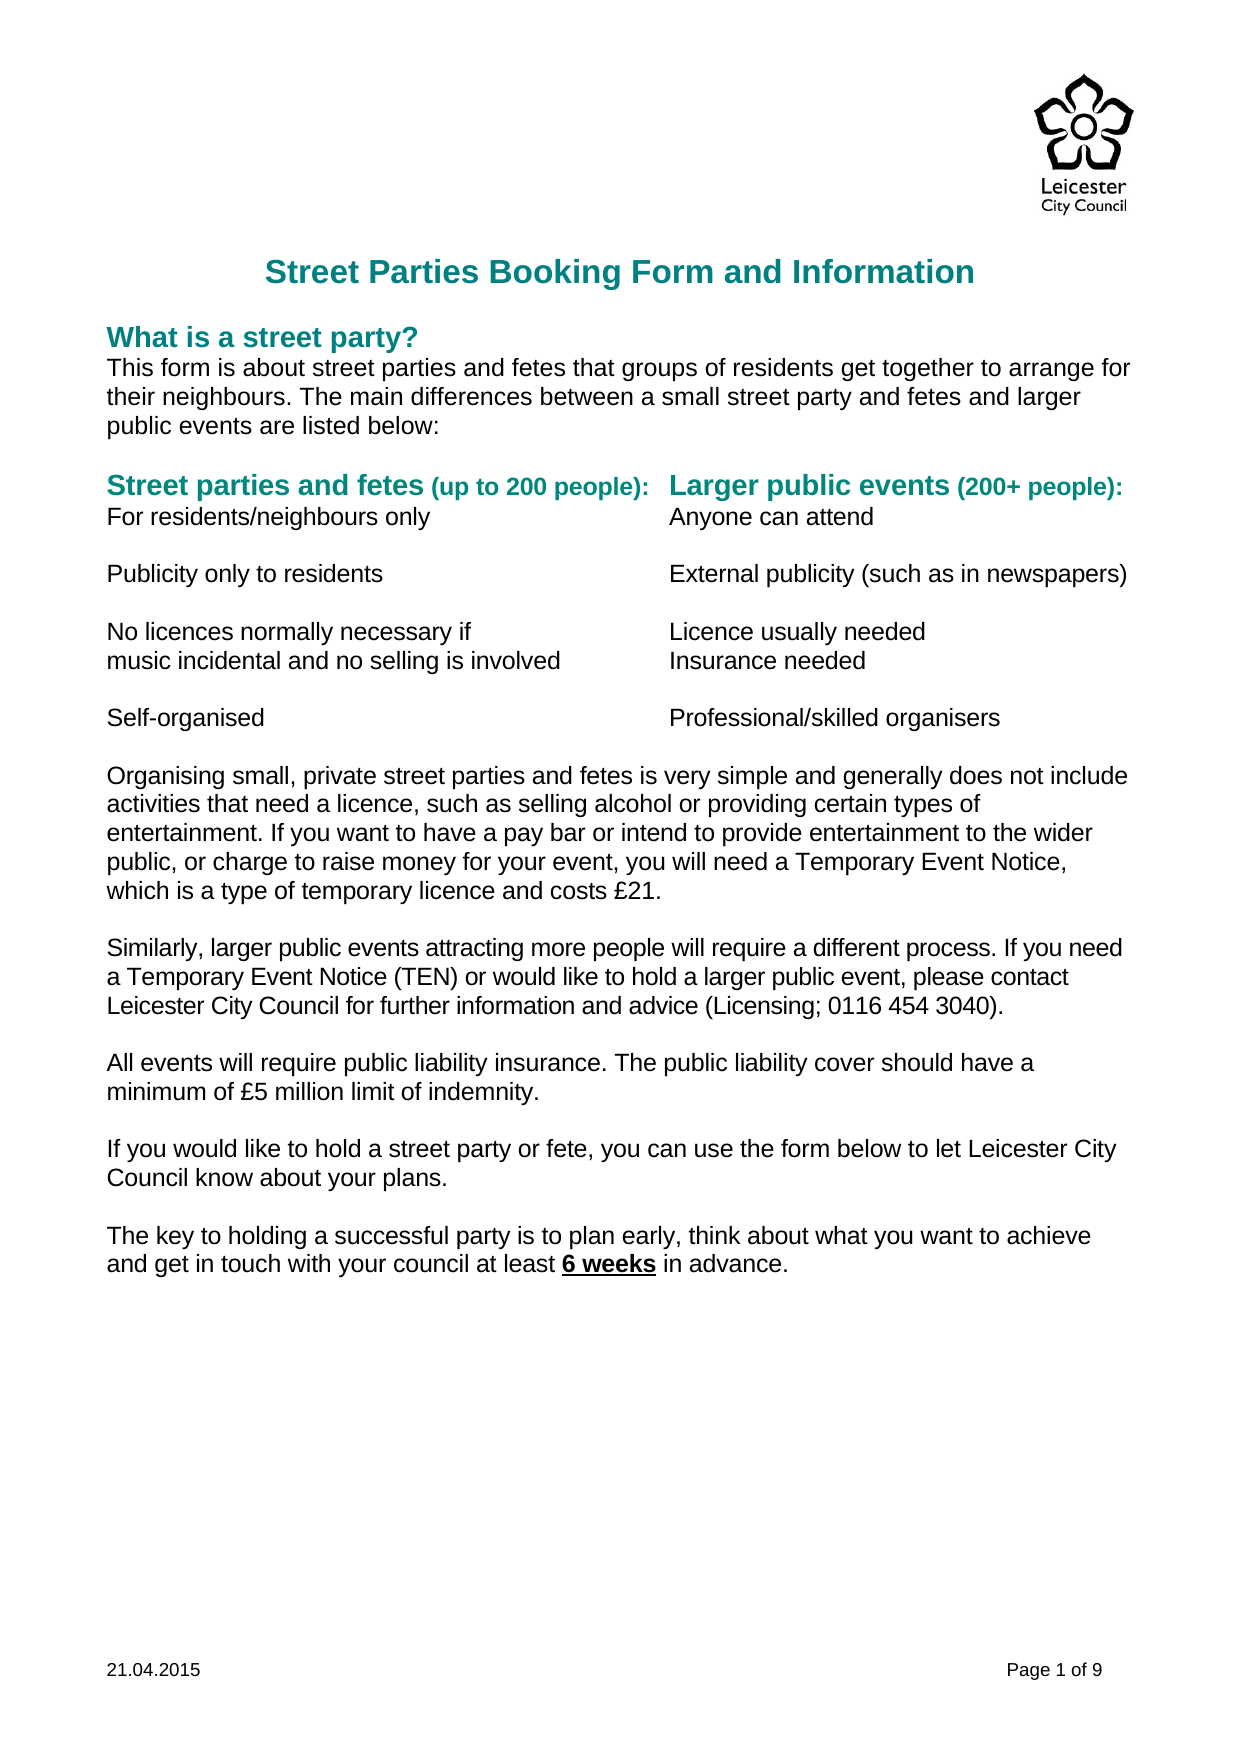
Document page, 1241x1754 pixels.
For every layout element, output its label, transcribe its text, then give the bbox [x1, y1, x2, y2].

text Street Parties Booking Form and Information [106, 253, 1134, 291]
text This form is about street parties and fetes that groups of residents get together to arrange for their neighbours. The main differences between a small street party and fetes and larger public events are listed below: [106, 353, 1134, 439]
text Street parties and fetes (up to 200 people): Larger public events (200+ people): For residents/neighbours only Anyone can attend [106, 468, 1134, 559]
text Organising small, private street parties and fetes is very simple and generally does not include activities that need a licence, such as selling alcohol or providing certain types of entertainment. If you want to have a pay bar or intend to provide entertainment to the wider public, or charge to raise money for your event, you will need a Temporary Event Notice, which is a type of temporary licence and costs £21. [106, 761, 1134, 904]
text Self-organised Professional/skilled organisers [106, 703, 1134, 732]
text All events will require public liability insurance. The public liability cover should have a minimum of £5 million limit of indemnity. [106, 1048, 1134, 1106]
text No licences normally necessary if Licence usually needed music incidental and no selling is involved Insurance needed [106, 617, 1134, 703]
text The key to holding a successful party is to plan early, think about what you want to achieve and get in touch with your council at least 6 weeks in advance. [106, 1221, 1134, 1278]
text What is a street party? [106, 320, 1134, 353]
text If you would like to hold a street party or fete, you can use the form below to let Leicester City Council know about your plans. [106, 1134, 1134, 1192]
text Similarly, larger public events attracting more people will require a different process. If you need a Temporary Event Notice (TEN) or would like to hold a larger public event, please contact Leicester City Council for further information and advice (Licensing; 0116 454 3040). [106, 933, 1134, 1019]
text Publicity only to residents External publicity (such as in newspapers) [106, 559, 1134, 617]
